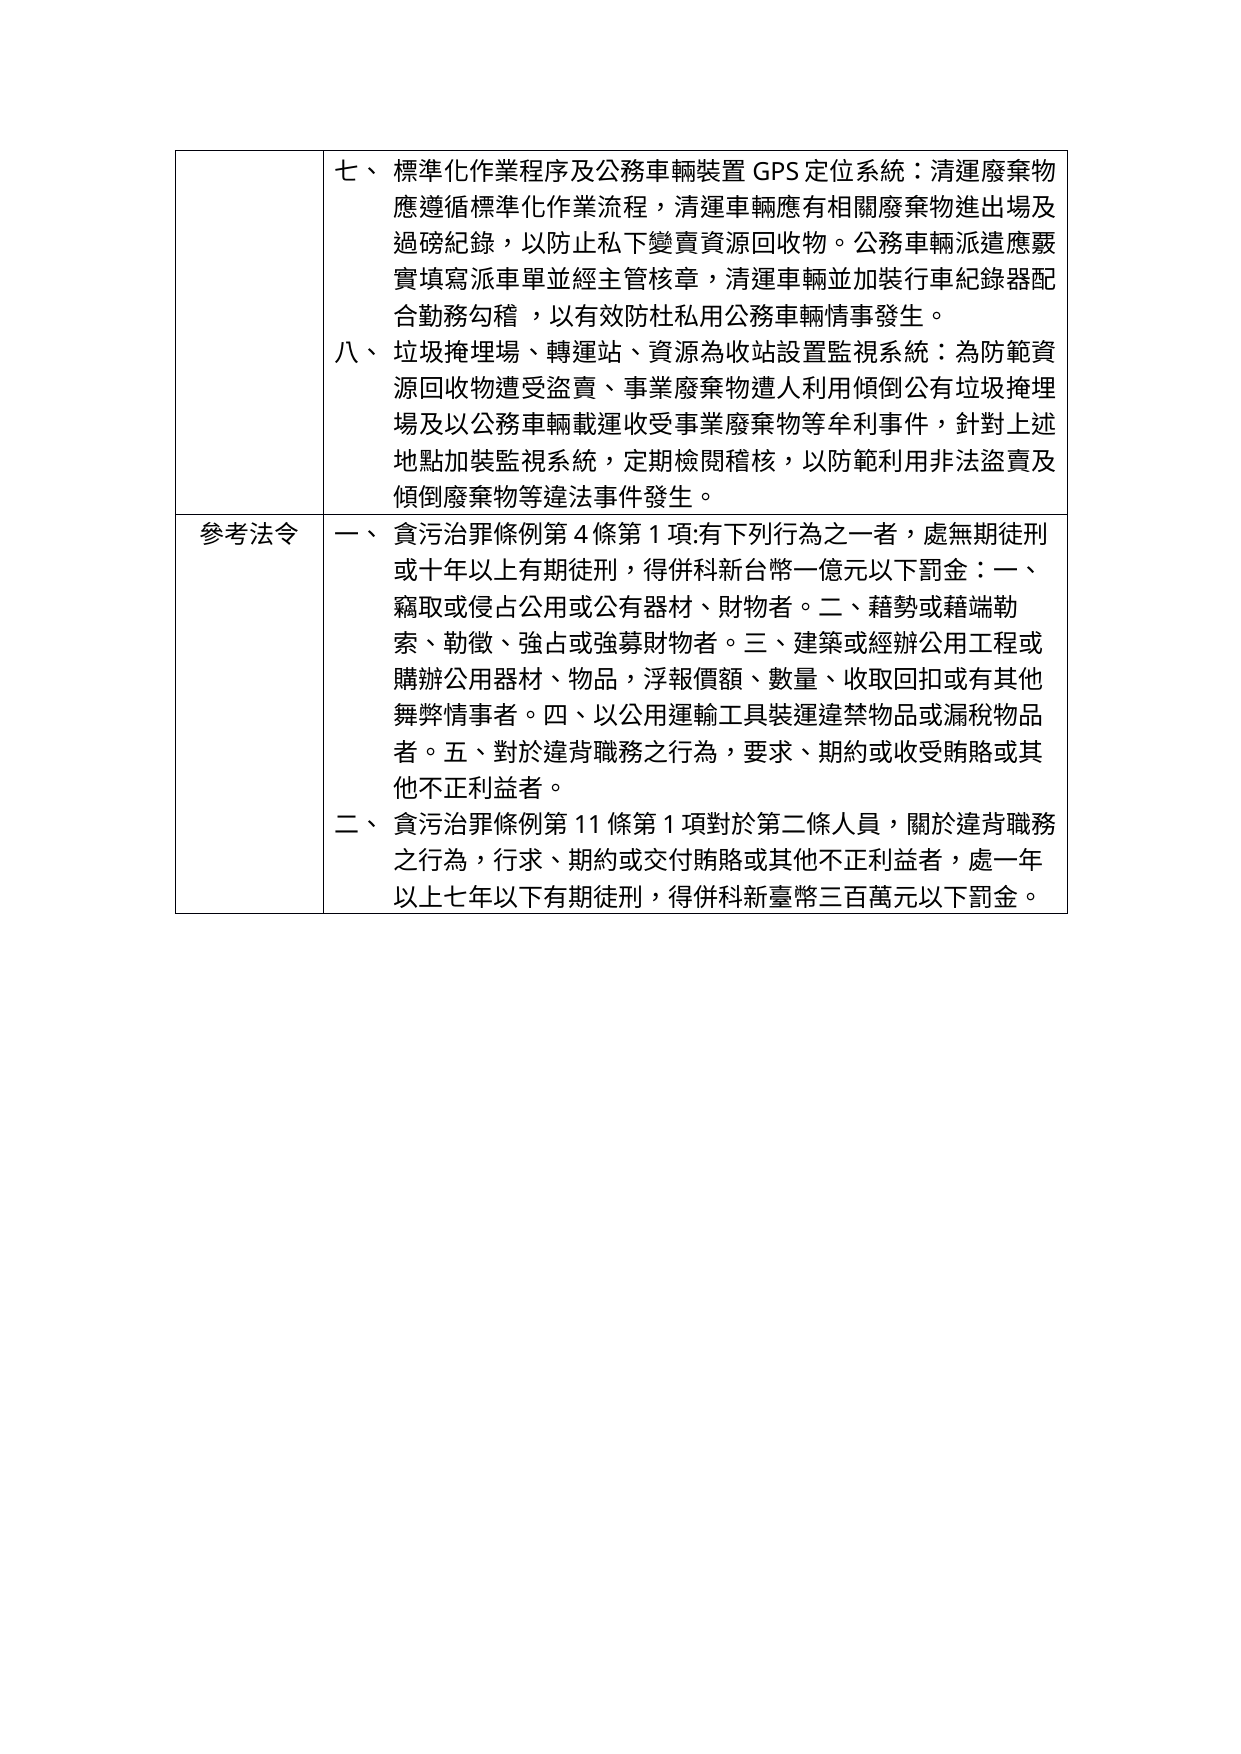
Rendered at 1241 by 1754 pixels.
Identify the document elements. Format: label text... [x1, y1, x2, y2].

table_cell [176, 151, 323, 513]
table_cell 辦理廉政法紀教育：辦理廉政法紀教育課程，務求每位清潔隊員對相關法令深入瞭解。藉由不 斷施教及耳提面命，強化清潔隊員正確之法治觀 念，導正偏差執勤態度，堅定執法立場，建立清潔隊員清新形象。加強流程查核：有關「資源回收物」、「大型家具」、「回收廚餘」三大回收業務之處理流程皆有不同， 如何針對不同之回收流程訂定不同之查 核機制，以落實回收流程之進行。 即時拍照存證、詳細登錄簿冊：收取巨大家具前先行拍照，俟回隊部卸載完畢時再次拍照比對。巨大家具之登載簿上應詳細登錄回收家具之名稱及數量，業管科則可針對登錄簿所載者，定期進行抽查。 定期辦理回收稽核作業：為檢視回收業務之內控作業流程，定期辦理專案稽核，其了解是否有遵循法定程序辦理，期前發現缺失，導正疏漏，達到興利防弊之正常運作。 施行職務輪調作為：清潔隊長針對所屬隊員，於派任工作前加強考核任職經歷與風紀操守是否勝任職務。適時調整職務，防杜藉其職務上之機會或方法，營私牟利，誤蹈法網 深化品操考核：清潔隊長落實所屬隊員平時 考核，深入瞭解平日在外生活及交往情形，清查 有關違紀高危險癥候之人員，實施輔導、告誡等 積極防制作為，使不致有非分之妄念，並導正偏差觀念，機先防處，杜絕再犯。 主動宣導檢舉專線：為能先知先制並自檢、自查清潔隊員風紀案件，以免遭受他機關查辦，衝擊 機關形象與聲譽，積極廣為宣導法務部廉政署、雲林縣大埤鄉公所政風室檢舉專線。 標準化作業程序及公務車輛裝置GPS定位系統：清運廢棄物應遵循標準化作業流程，清運車輛應有相關廢棄物進出場及過磅紀錄，以防止私下變賣資源回收物。公務車輛派遣應覈實填寫派車單並經主管核章，清運車輛並加裝行車紀錄器配合勤務勾稽 ，以有效防杜私用公務車輛情事發生。 垃圾掩埋場、轉運站、資源為收站設置監視系統：為防範資源回收物遭受盜賣、事業廢棄物遭人利用傾倒公有垃圾掩埋場及以公務車輛載運收受事業廢棄物等牟利事件，針對上述地點加裝監視系統，定期檢閱稽核，以防範利用非法盜賣及傾倒廢棄物等違法事件發生。 [324, 151, 1067, 513]
table_cell 參考法令 [176, 515, 323, 913]
table_cell 貪污治罪條例第4條第1項:有下列行為之一者，處無期徒刑或十年以上有期徒刑，得併科新台幣一億元以下罰金：一、竊取或侵占公用或公有器材、財物者。二、藉勢或藉端勒索、勒徵、強占或強募財物者。三、建築或經辦公用工程或購辦公用器材、物品，浮報價額、數量、收取回扣或有其他舞弊情事者。四、以公用運輸工具裝運違禁物品或漏稅物品者。五、對於違背職務之行為，要求、期約或收受賄賂或其他不正利益者。 貪污治罪條例第11條第1項對於第二條人員，關於違背職務之行為，行求、期約或交付賄賂或其他不正利益者，處一年以上七年以下有期徒刑，得併科新臺幣三百萬元以下罰金。 [324, 515, 1067, 913]
